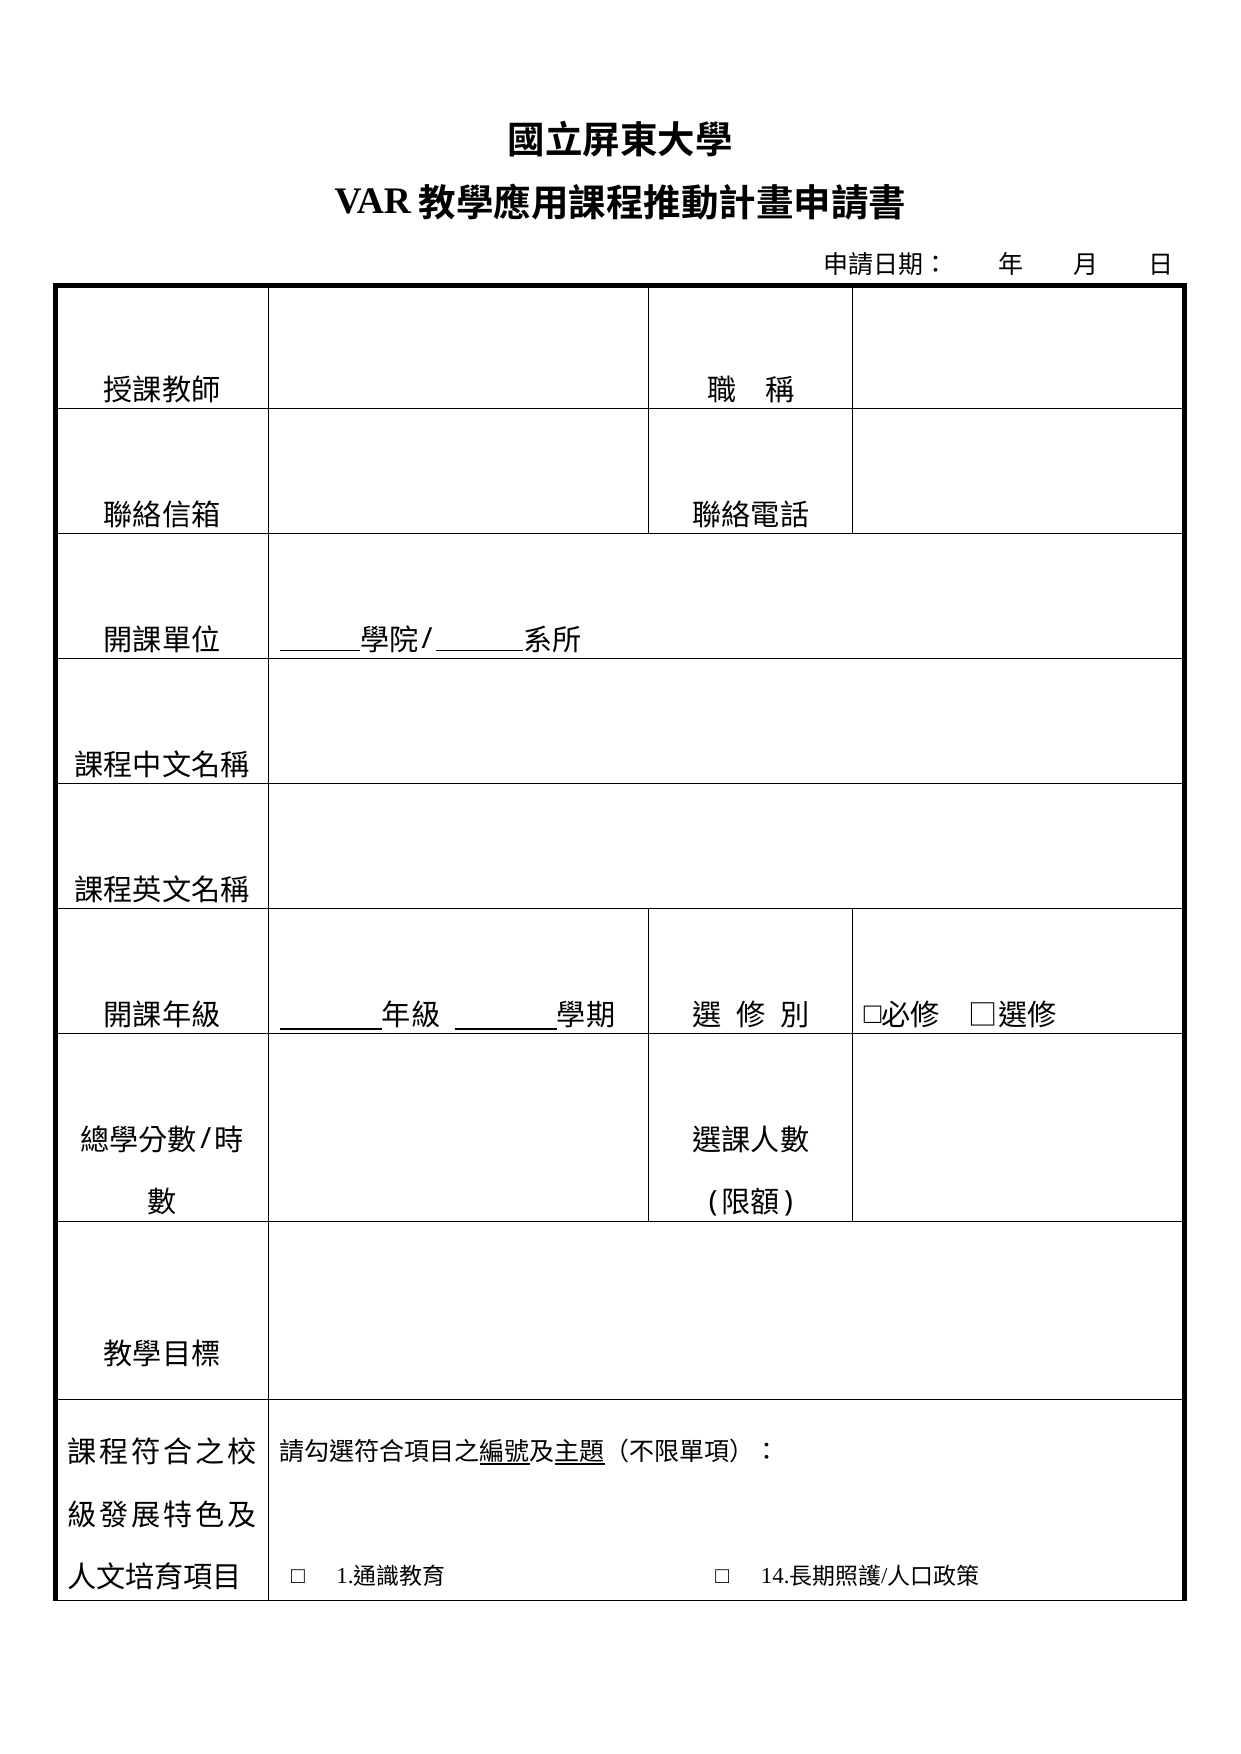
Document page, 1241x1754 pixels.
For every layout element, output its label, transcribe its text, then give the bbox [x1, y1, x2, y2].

table_cell [269, 1034, 648, 1221]
table_cell 教學目標 [58, 1222, 268, 1399]
table_cell 選 修 別 [649, 909, 852, 1033]
table_cell 課程符合之校級發展特色及人文培育項目 [58, 1400, 268, 1599]
table_cell [853, 288, 1182, 408]
table_cell 課程英文名稱 [58, 784, 268, 908]
table_cell [853, 409, 1182, 533]
table_header □ [704, 1533, 749, 1599]
table_header 14.長期照護/人口政策 [749, 1533, 1172, 1599]
table_header 1.通識教育 [325, 1533, 704, 1599]
table_cell [269, 1222, 1182, 1399]
text 國立屏東大學 [75, 96, 1165, 158]
table_cell 請勾選符合項目之編號及主題（不限單項）： [269, 1400, 1182, 1599]
table_cell 選課人數 (限額) [649, 1034, 852, 1221]
table_cell 學院/ 系所 [269, 534, 1182, 658]
table_cell [853, 1034, 1182, 1221]
table_cell [269, 288, 648, 408]
table_cell 職 稱 [649, 288, 852, 408]
table_cell 年級 學期 [269, 909, 648, 1033]
table_header □ [280, 1533, 325, 1599]
table_cell 開課單位 [58, 534, 268, 658]
table_cell [269, 784, 1182, 908]
table_cell 聯絡信箱 [58, 409, 268, 533]
table_cell □必修 □選修 [853, 909, 1182, 1033]
table_cell [269, 659, 1182, 783]
table_cell 授課教師 [58, 288, 268, 408]
table_cell 聯絡電話 [649, 409, 852, 533]
table_cell 總學分數/時數 [58, 1034, 268, 1221]
text VAR教學應用課程推動計畫申請書 [75, 158, 1165, 221]
table_cell 開課年級 [58, 909, 268, 1033]
table_cell 課程中文名稱 [58, 659, 268, 783]
table_header 申請日期： 年 月 日 [56, 221, 1185, 283]
table_cell [269, 409, 648, 533]
